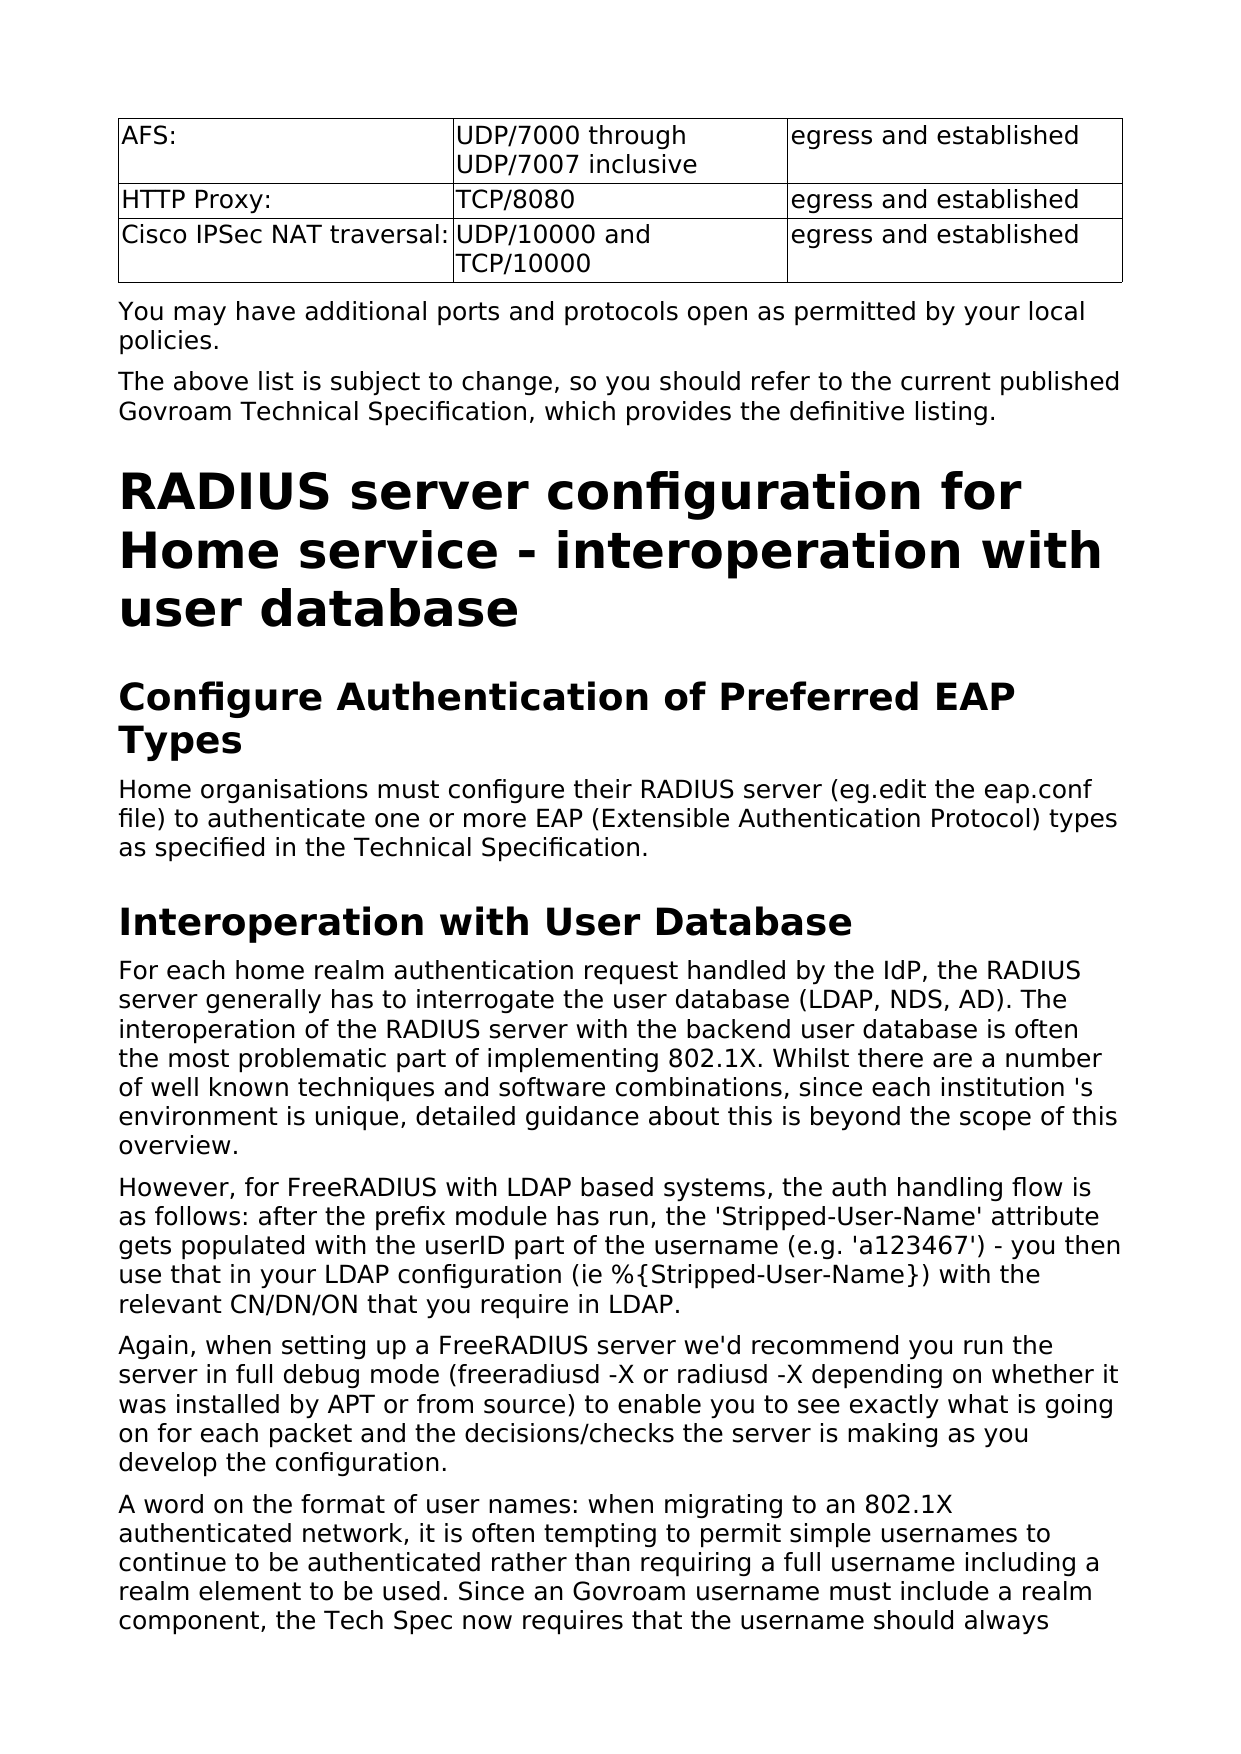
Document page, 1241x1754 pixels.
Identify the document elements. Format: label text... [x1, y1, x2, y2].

text A word on the format of user names: when migrating to an 802.1X authenticated network, it is often tempting to permit simple usernames to continue to be authenticated rather than requiring a full username including a realm element to be used. Since an Govroam username must include a realm component, the Tech Spec now requires that the username should always [118, 1490, 1122, 1636]
table_cell AFS: [119, 119, 453, 182]
table_cell UDP/7000 through UDP/7007 inclusive [454, 119, 787, 182]
subtitle Interoperation with User Database [118, 900, 1122, 944]
text Home organisations must configure their RADIUS server (eg.edit the eap.conf file) to authenticate one or more EAP (Extensible Authentication Protocol) types as specified in the Technical Specification. [118, 775, 1122, 863]
table_cell egress and established [788, 219, 1122, 282]
table_cell Cisco IPSec NAT traversal: [119, 219, 453, 282]
text For each home realm authentication request handled by the IdP, the RADIUS server generally has to interrogate the user database (LDAP, NDS, AD). The interoperation of the RADIUS server with the backend user database is often the most problematic part of implementing 802.1X. Whilst there are a number of well known techniques and software combinations, since each institution 's environment is unique, detailed guidance about this is beyond the scope of this overview. [118, 956, 1122, 1161]
text The above list is subject to change, so you should refer to the current published Govroam Technical Specification, which provides the definitive listing. [118, 367, 1122, 426]
table_cell UDP/10000 and TCP/10000 [454, 219, 787, 282]
text Again, when setting up a FreeRADIUS server we'd recommend you run the server in full debug mode (freeradiusd -X or radiusd -X depending on whether it was installed by APT or from source) to enable you to see exactly what is going on for each packet and the decisions/checks the server is making as you develop the configuration. [118, 1331, 1122, 1477]
table_cell TCP/8080 [454, 184, 787, 217]
table_cell egress and established [788, 184, 1122, 217]
table_cell egress and established [788, 119, 1122, 182]
text However, for FreeRADIUS with LDAP based systems, the auth handling flow is as follows: after the prefix module has run, the 'Stripped-User-Name' attribute gets populated with the userID part of the username (e.g. 'a123467') - you then use that in your LDAP configuration (ie %{Stripped-User-Name}) with the relevant CN/DN/ON that you require in LDAP. [118, 1173, 1122, 1319]
subtitle Configure Authentication of Preferred EAP Types [118, 676, 1122, 763]
subtitle RADIUS server configuration for Home service - interoperation with user database [118, 463, 1122, 638]
text You may have additional ports and protocols open as permitted by your local policies. [118, 297, 1122, 355]
table_cell HTTP Proxy: [119, 184, 453, 217]
